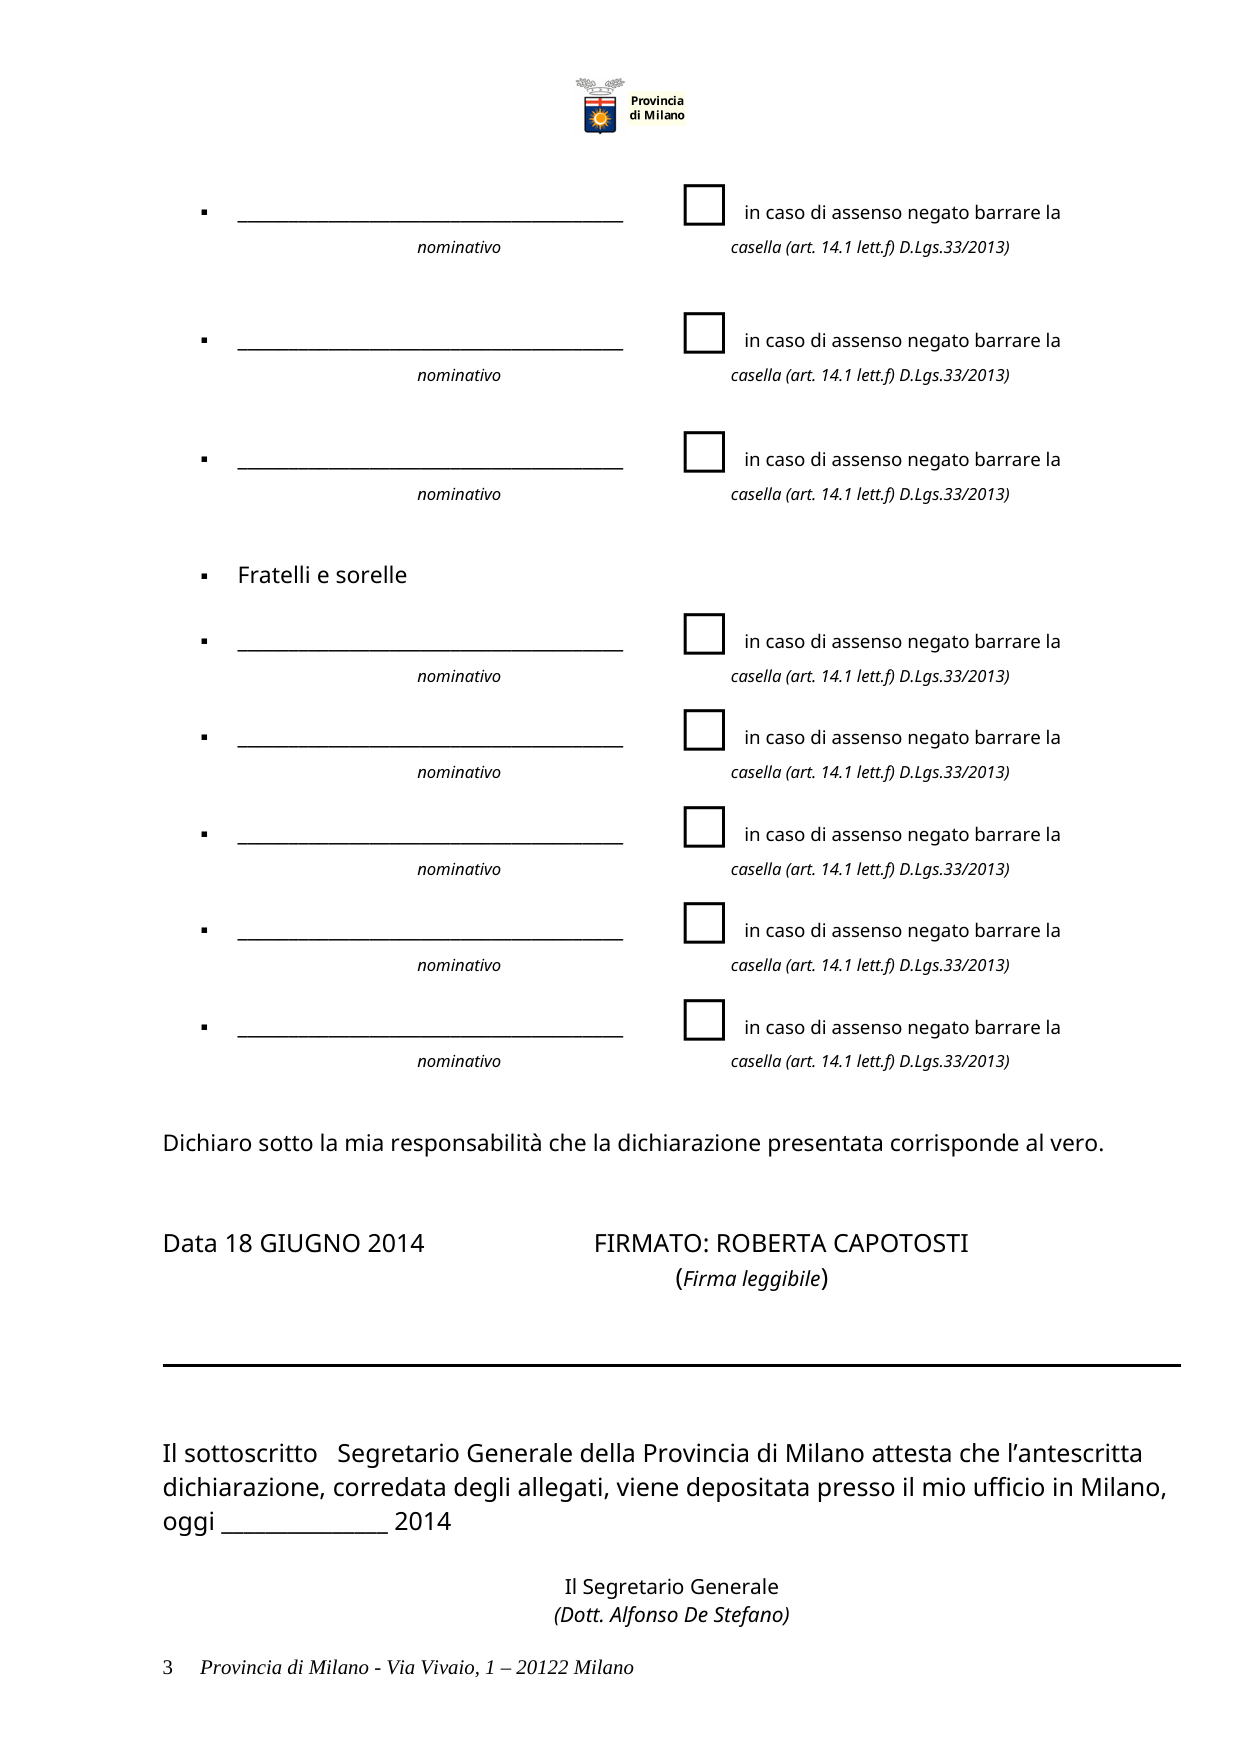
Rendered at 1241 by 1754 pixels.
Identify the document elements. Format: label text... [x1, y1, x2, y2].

list ______________________________________ □ in caso di assenso negato barrare la [200, 590, 1181, 664]
list ______________________________________ □ in caso di assenso negato barrare la [200, 880, 1181, 953]
text nominativo casella (art. 14.1 lett.f) D.Lgs.33/2013) [200, 953, 1181, 976]
text (Dott. Alfonso De Stefano) [162, 1600, 1181, 1629]
text Data 18 GIUGNO 2014 FIRMATO: ROBERTA CAPOTOSTI [162, 1226, 1181, 1260]
text nominativo casella (art. 14.1 lett.f) D.Lgs.33/2013) [200, 761, 1181, 783]
list Fratelli e sorelle [200, 559, 1181, 590]
list ______________________________________ □ in caso di assenso negato barrare la [200, 99, 1181, 236]
text Il sottoscritto Segretario Generale della Provincia di Milano attesta che l’antescritta dichiarazione, corredata degli allegati, viene depositata presso il mio ufficio in Milano, oggi _______________ 2014 [162, 1436, 1181, 1538]
text (Firma leggibile) [162, 1260, 1181, 1294]
list ______________________________________ □ in caso di assenso negato barrare la [200, 687, 1181, 761]
text nominativo casella (art. 14.1 lett.f) D.Lgs.33/2013) [200, 664, 1181, 687]
text Il Segretario Generale [162, 1572, 1181, 1600]
text nominativo casella (art. 14.1 lett.f) D.Lgs.33/2013) [200, 857, 1181, 880]
list ______________________________________ □ in caso di assenso negato barrare la [200, 783, 1181, 857]
text nominativo casella (art. 14.1 lett.f) D.Lgs.33/2013) [200, 363, 1181, 386]
list ______________________________________ □ in caso di assenso negato barrare la [200, 409, 1181, 482]
text nominativo casella (art. 14.1 lett.f) D.Lgs.33/2013) [200, 1050, 1181, 1073]
list ______________________________________ □ in caso di assenso negato barrare la [200, 289, 1181, 363]
text Dichiaro sotto la mia responsabilità che la dichiarazione presentata corrisponde al vero. [162, 1127, 1181, 1158]
text nominativo casella (art. 14.1 lett.f) D.Lgs.33/2013) [200, 482, 1181, 505]
text nominativo casella (art. 14.1 lett.f) D.Lgs.33/2013) [200, 236, 1181, 258]
list ______________________________________ □ in caso di assenso negato barrare la [200, 976, 1181, 1050]
